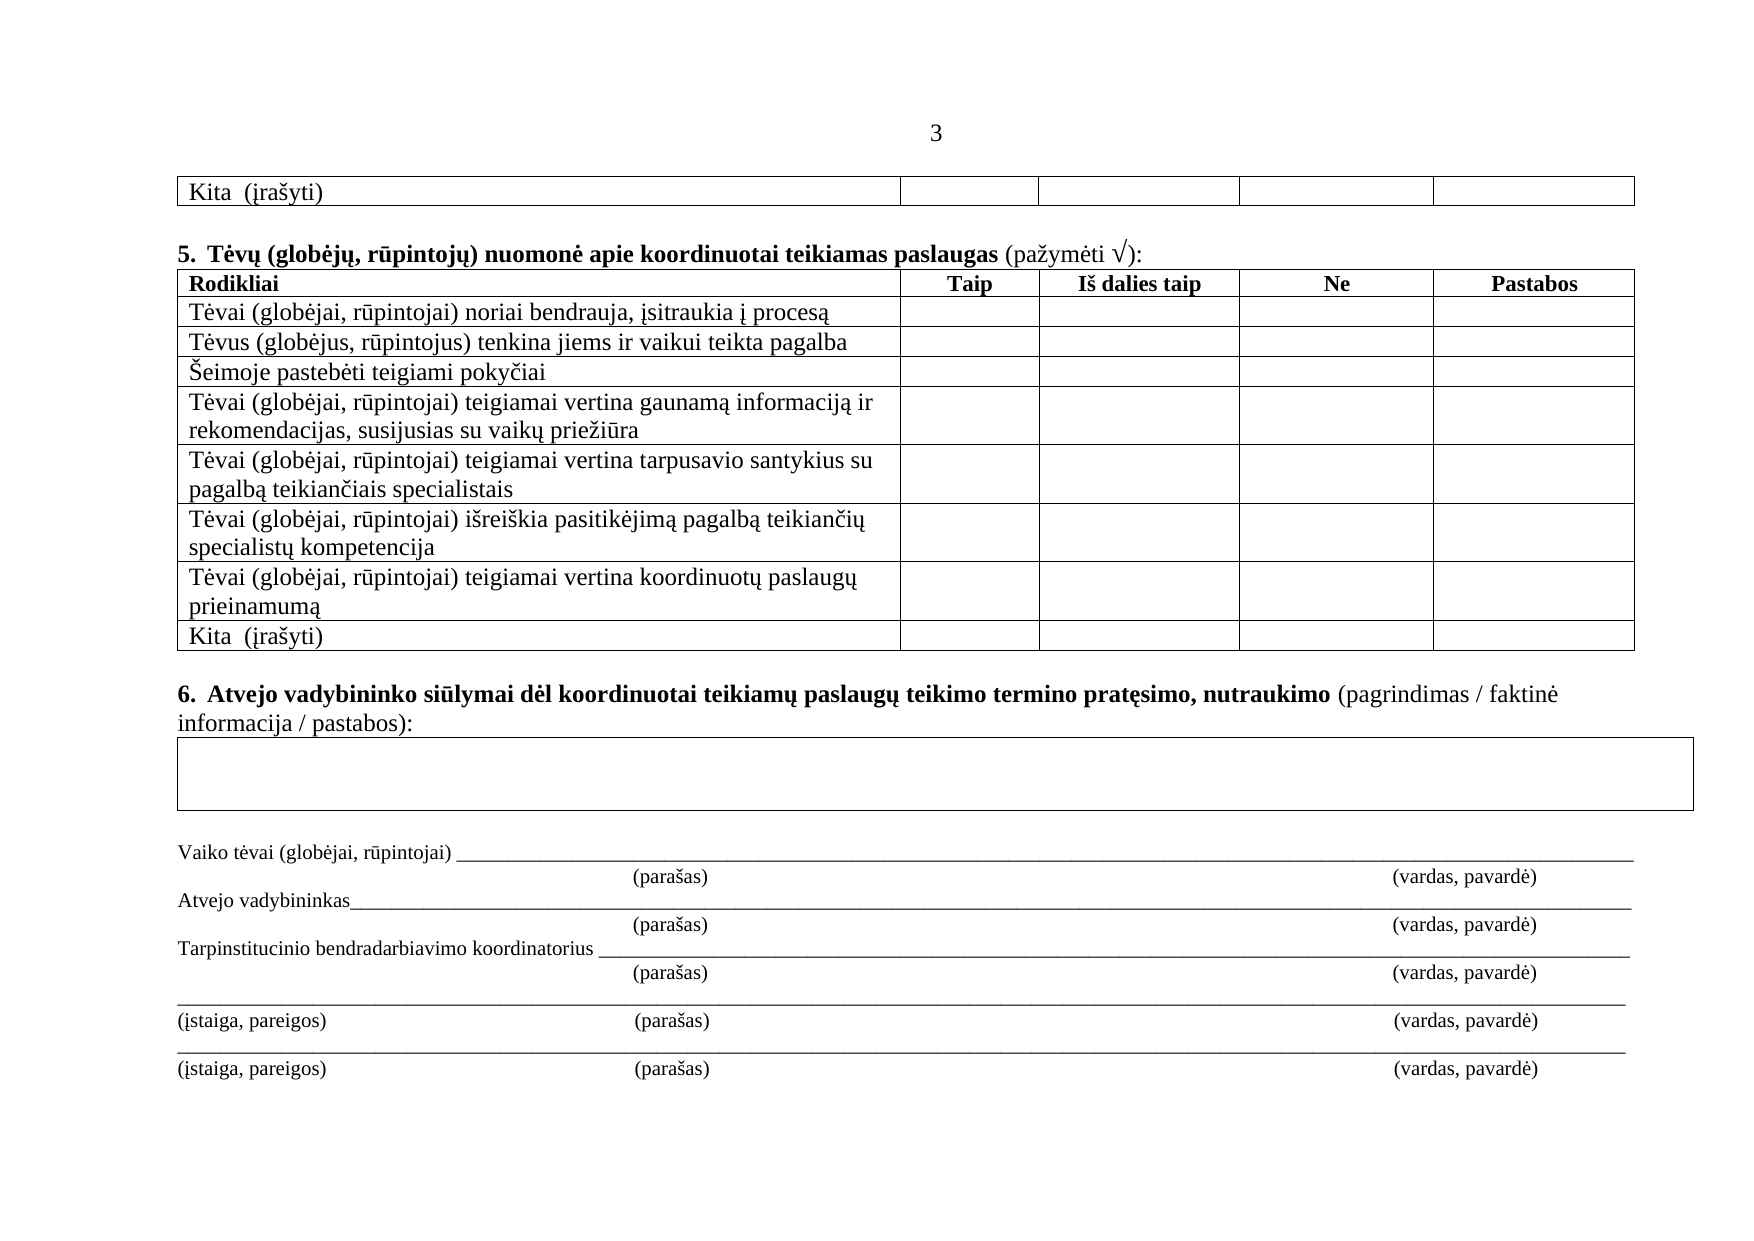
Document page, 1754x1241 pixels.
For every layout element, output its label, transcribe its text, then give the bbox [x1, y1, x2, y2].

table_cell [901, 327, 1039, 356]
table_cell Šeimoje pastebėti teigiami pokyčiai [178, 357, 900, 386]
table_cell [1040, 387, 1239, 444]
table_cell [1040, 445, 1239, 503]
text Atvejo vadybininkas___________________________________________________________________________________________________________________________ [177, 888, 1695, 912]
table_cell Tėvus (globėjus, rūpintojus) tenkina jiems ir vaikui teikta pagalba [178, 327, 900, 356]
text (parašas) (vardas, pavardė) [177, 864, 1695, 888]
table_cell [1240, 387, 1433, 444]
table_cell [1040, 357, 1239, 386]
table_cell [1240, 177, 1433, 205]
table_cell [1434, 357, 1634, 386]
table_header Ne [1240, 270, 1433, 296]
table_cell [901, 357, 1039, 386]
table_cell [1040, 621, 1239, 649]
table_cell [1434, 177, 1634, 205]
text (parašas) (vardas, pavardė) [177, 912, 1695, 936]
table_cell [1240, 504, 1433, 561]
text 6. Atvejo vadybininko siūlymai dėl koordinuotai teikiamų paslaugų teikimo termino pratęsimo, nutraukimo (pagrindimas / faktinė [177, 679, 1695, 708]
table_cell Tėvai (globėjai, rūpintojai) išreiškia pasitikėjimą pagalbą teikiančių specialistų kompetencija [178, 504, 900, 561]
table_cell [1434, 327, 1634, 356]
table_cell [1240, 357, 1433, 386]
text 5. Tėvų (globėjų, rūpintojų) nuomonė apie koordinuotai teikiamas paslaugas (pažymėti √): [177, 235, 1695, 269]
table_cell [1240, 562, 1433, 620]
table_cell [1434, 445, 1634, 503]
table_cell Kita (įrašyti) [178, 177, 900, 205]
table_cell [901, 562, 1039, 620]
table_cell Tėvai (globėjai, rūpintojai) noriai bendrauja, įsitraukia į procesą [178, 297, 900, 326]
table_cell Tėvai (globėjai, rūpintojai) teigiamai vertina tarpusavio santykius su pagalbą teikiančiais specialistais [178, 445, 900, 503]
table_cell Kita (įrašyti) [178, 621, 900, 649]
text (parašas) (vardas, pavardė) [177, 960, 1695, 984]
table_header Rodikliai [178, 270, 900, 296]
table_cell [1240, 445, 1433, 503]
table_header [178, 738, 1693, 810]
table_cell [901, 445, 1039, 503]
text ___________________________________________________________________________________________________________________________________________ [177, 984, 1695, 1008]
table_cell [1434, 297, 1634, 326]
table_cell [1040, 504, 1239, 561]
table_cell [901, 177, 1038, 205]
table_cell [1434, 387, 1634, 444]
table_cell Tėvai (globėjai, rūpintojai) teigiamai vertina koordinuotų paslaugų prieinamumą [178, 562, 900, 620]
text informacija / pastabos): [177, 708, 1695, 737]
table_cell [901, 387, 1039, 444]
text (įstaiga, pareigos) (parašas) (vardas, pavardė) [177, 1056, 1695, 1080]
text Vaiko tėvai (globėjai, rūpintojai) _________________________________________________________________________________________________________________ [177, 840, 1695, 864]
table_cell [1040, 327, 1239, 356]
text (įstaiga, pareigos) (parašas) (vardas, pavardė) [177, 1008, 1695, 1032]
table_header Pastabos [1434, 270, 1634, 296]
table_cell [901, 504, 1039, 561]
table_cell [1040, 297, 1239, 326]
table_cell [1240, 297, 1433, 326]
table_cell [1434, 504, 1634, 561]
table_cell [1040, 562, 1239, 620]
table_cell [901, 621, 1039, 649]
table_cell [901, 297, 1039, 326]
text ___________________________________________________________________________________________________________________________________________ [177, 1032, 1695, 1056]
table_header Taip [901, 270, 1039, 296]
table_cell [1039, 177, 1239, 205]
text Tarpinstitucinio bendradarbiavimo koordinatorius ___________________________________________________________________________________________________ [177, 936, 1695, 960]
table_cell [1240, 621, 1433, 649]
table_cell [1240, 327, 1433, 356]
table_cell [1434, 562, 1634, 620]
table_cell [1434, 621, 1634, 649]
table_cell Tėvai (globėjai, rūpintojai) teigiamai vertina gaunamą informaciją ir rekomendacijas, susijusias su vaikų priežiūra [178, 387, 900, 444]
table_header Iš dalies taip [1040, 270, 1239, 296]
